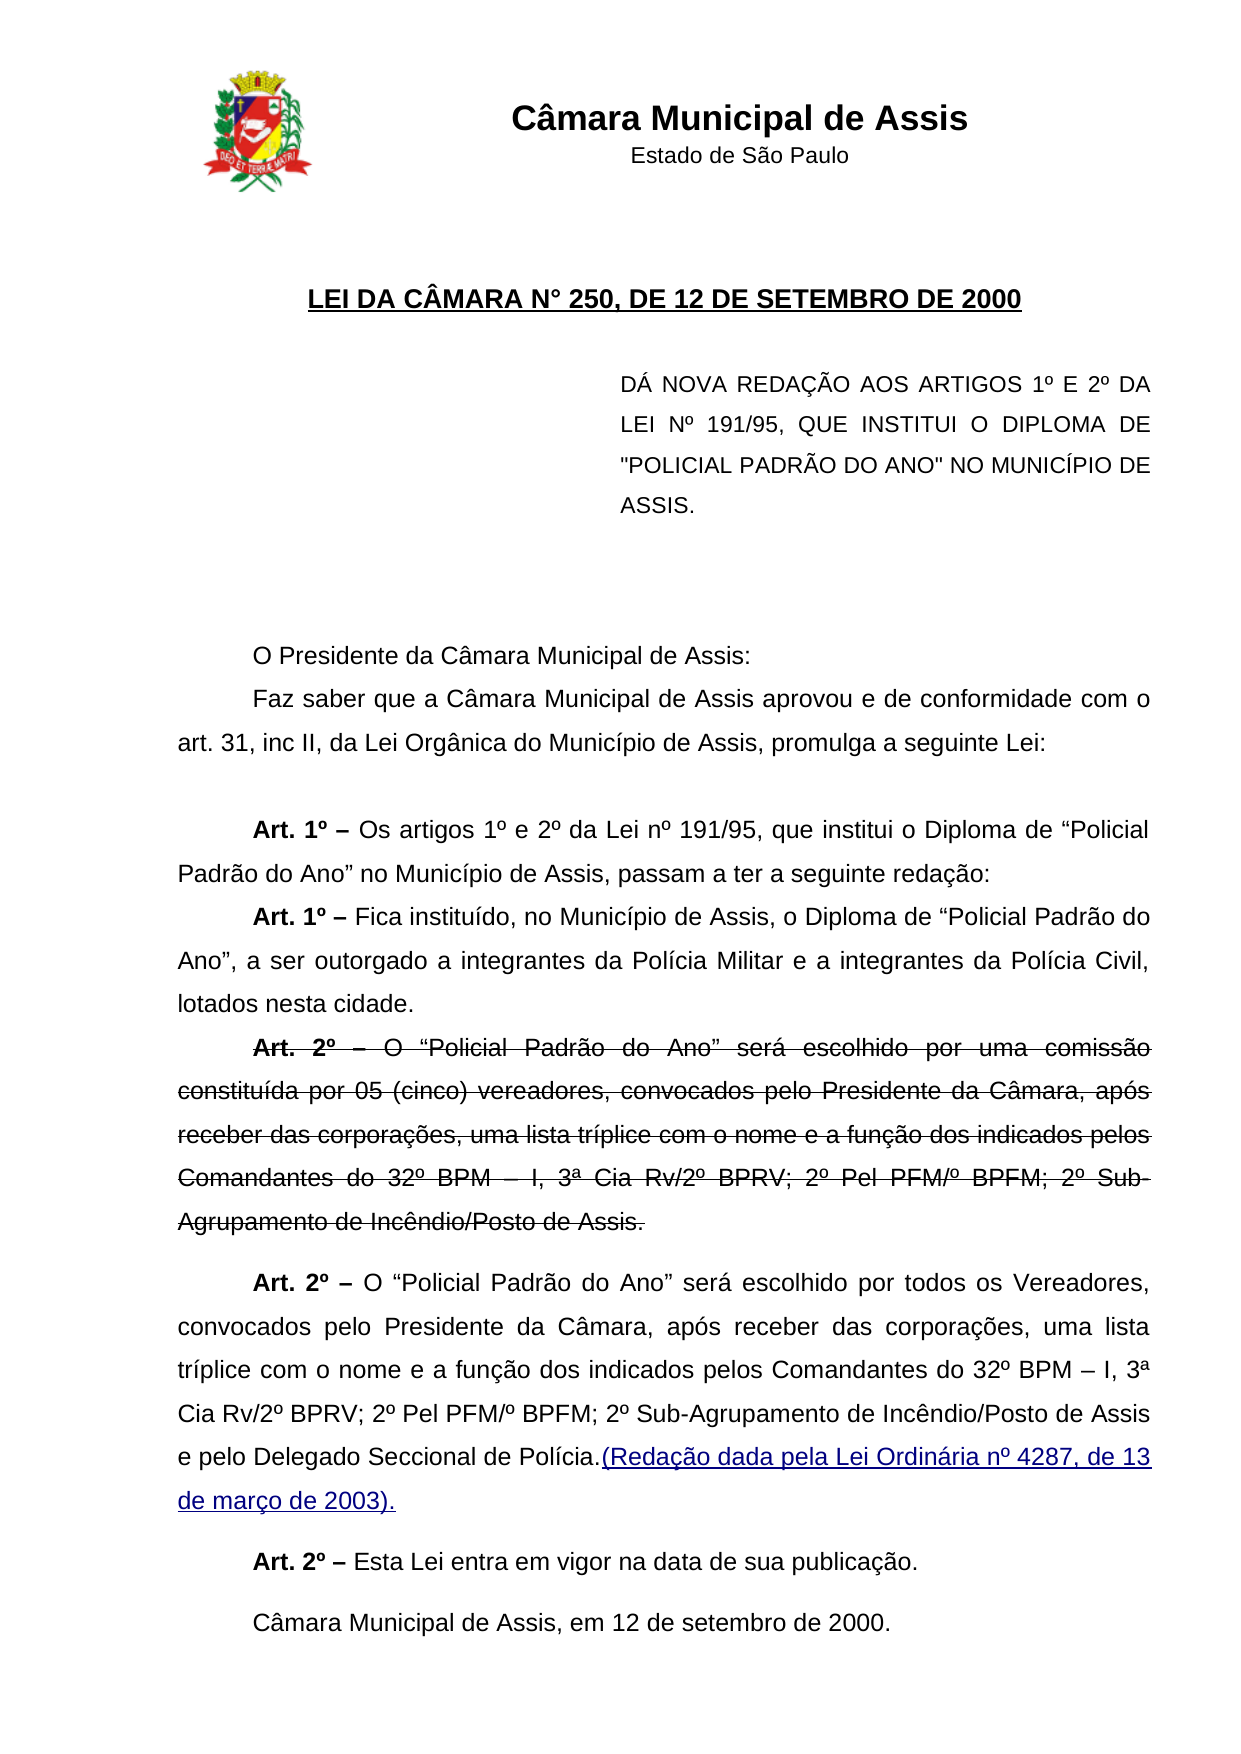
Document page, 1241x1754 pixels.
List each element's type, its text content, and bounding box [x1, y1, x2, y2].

text Faz saber que a Câmara Municipal de Assis aprovou e de conformidade com o art. 31, inc II, da Lei Orgânica do Município de Assis, promulga a seguinte Lei: [177, 684, 1152, 757]
text Art. 1º – Os artigos 1º e 2º da Lei nº 191/95, que institui o Diploma de “Policial Padrão do Ano” no Município de Assis, passam a ter a seguinte redação: Art. 1º – Fica instituído, no Município de Assis, o Diploma de “Policial Padrão do Ano”, a ser outorgado a integrantes da Polícia Militar e a integrantes da Polícia Civil, lotados nesta cidade. Art. 2º – O “Policial Padrão do Ano” será escolhido por uma comissão constituída por 05 (cinco) vereadores, convocados pelo Presidente da Câmara, após receber das corporações, uma lista tríplice com o nome e a função dos indicados pelos Comandantes do 32º BPM – I, 3ª Cia Rv/2º BPRV; 2º Pel PFM/º BPFM; 2º Sub-Agrupamento de Incêndio/Posto de Assis. [177, 1137, 1152, 1236]
text Art. 1º – Os artigos 1º e 2º da Lei nº 191/95, que institui o Diploma de “Policial Padrão do Ano” no Município de Assis, passam a ter a seguinte redação: Art. 1º – Fica instituído, no Município de Assis, o Diploma de “Policial Padrão do Ano”, a ser outorgado a integrantes da Polícia Militar e a integrantes da Polícia Civil, lotados nesta cidade. Art. 2º – O “Policial Padrão do Ano” será escolhido por uma comissão constituída por 05 (cinco) vereadores, convocados pelo Presidente da Câmara, após receber das corporações, uma lista tríplice com o nome e a função dos indicados pelos Comandantes do 32º BPM – I, 3ª Cia Rv/2º BPRV; 2º Pel PFM/º BPFM; 2º Sub-Agrupamento de Incêndio/Posto de Assis. [177, 815, 1152, 1092]
text [177, 97, 192, 138]
text Câmara Municipal de Assis [328, 97, 1152, 138]
picture [192, 65, 326, 199]
text [177, 141, 192, 168]
text O Presidente da Câmara Municipal de Assis: [177, 641, 1152, 670]
text Art. 1º – Os artigos 1º e 2º da Lei nº 191/95, que institui o Diploma de “Policial Padrão do Ano” no Município de Assis, passam a ter a seguinte redação: Art. 1º – Fica instituído, no Município de Assis, o Diploma de “Policial Padrão do Ano”, a ser outorgado a integrantes da Polícia Militar e a integrantes da Polícia Civil, lotados nesta cidade. Art. 2º – O “Policial Padrão do Ano” será escolhido por uma comissão constituída por 05 (cinco) vereadores, convocados pelo Presidente da Câmara, após receber das corporações, uma lista tríplice com o nome e a função dos indicados pelos Comandantes do 32º BPM – I, 3ª Cia Rv/2º BPRV; 2º Pel PFM/º BPFM; 2º Sub-Agrupamento de Incêndio/Posto de Assis. [177, 1093, 1152, 1136]
text Art. 2º – Esta Lei entra em vigor na data de sua publicação. [177, 1547, 1152, 1576]
text Art. 2º – O “Policial Padrão do Ano” será escolhido por todos os Vereadores, convocados pelo Presidente da Câmara, após receber das corporações, uma lista tríplice com o nome e a função dos indicados pelos Comandantes do 32º BPM – I, 3ª Cia Rv/2º BPRV; 2º Pel PFM/º BPFM; 2º Sub-Agrupamento de Incêndio/Posto de Assis e pelo Delegado Seccional de Polícia.(Redação dada pela Lei Ordinária nº 4287, de 13 de março de 2003). [177, 1268, 1152, 1515]
text LEI DA CÂMARA N° 250, DE 12 DE SETEMBRO DE 2000 [177, 283, 1152, 314]
text Estado de São Paulo [328, 141, 1152, 168]
text Câmara Municipal de Assis, em 12 de setembro de 2000. [177, 1608, 1152, 1637]
text DÁ NOVA REDAÇÃO AOS ARTIGOS 1º E 2º DA LEI Nº 191/95, QUE INSTITUI O DIPLOMA DE "POLICIAL PADRÃO DO ANO" NO MUNICÍPIO DE ASSIS. [620, 370, 1152, 519]
